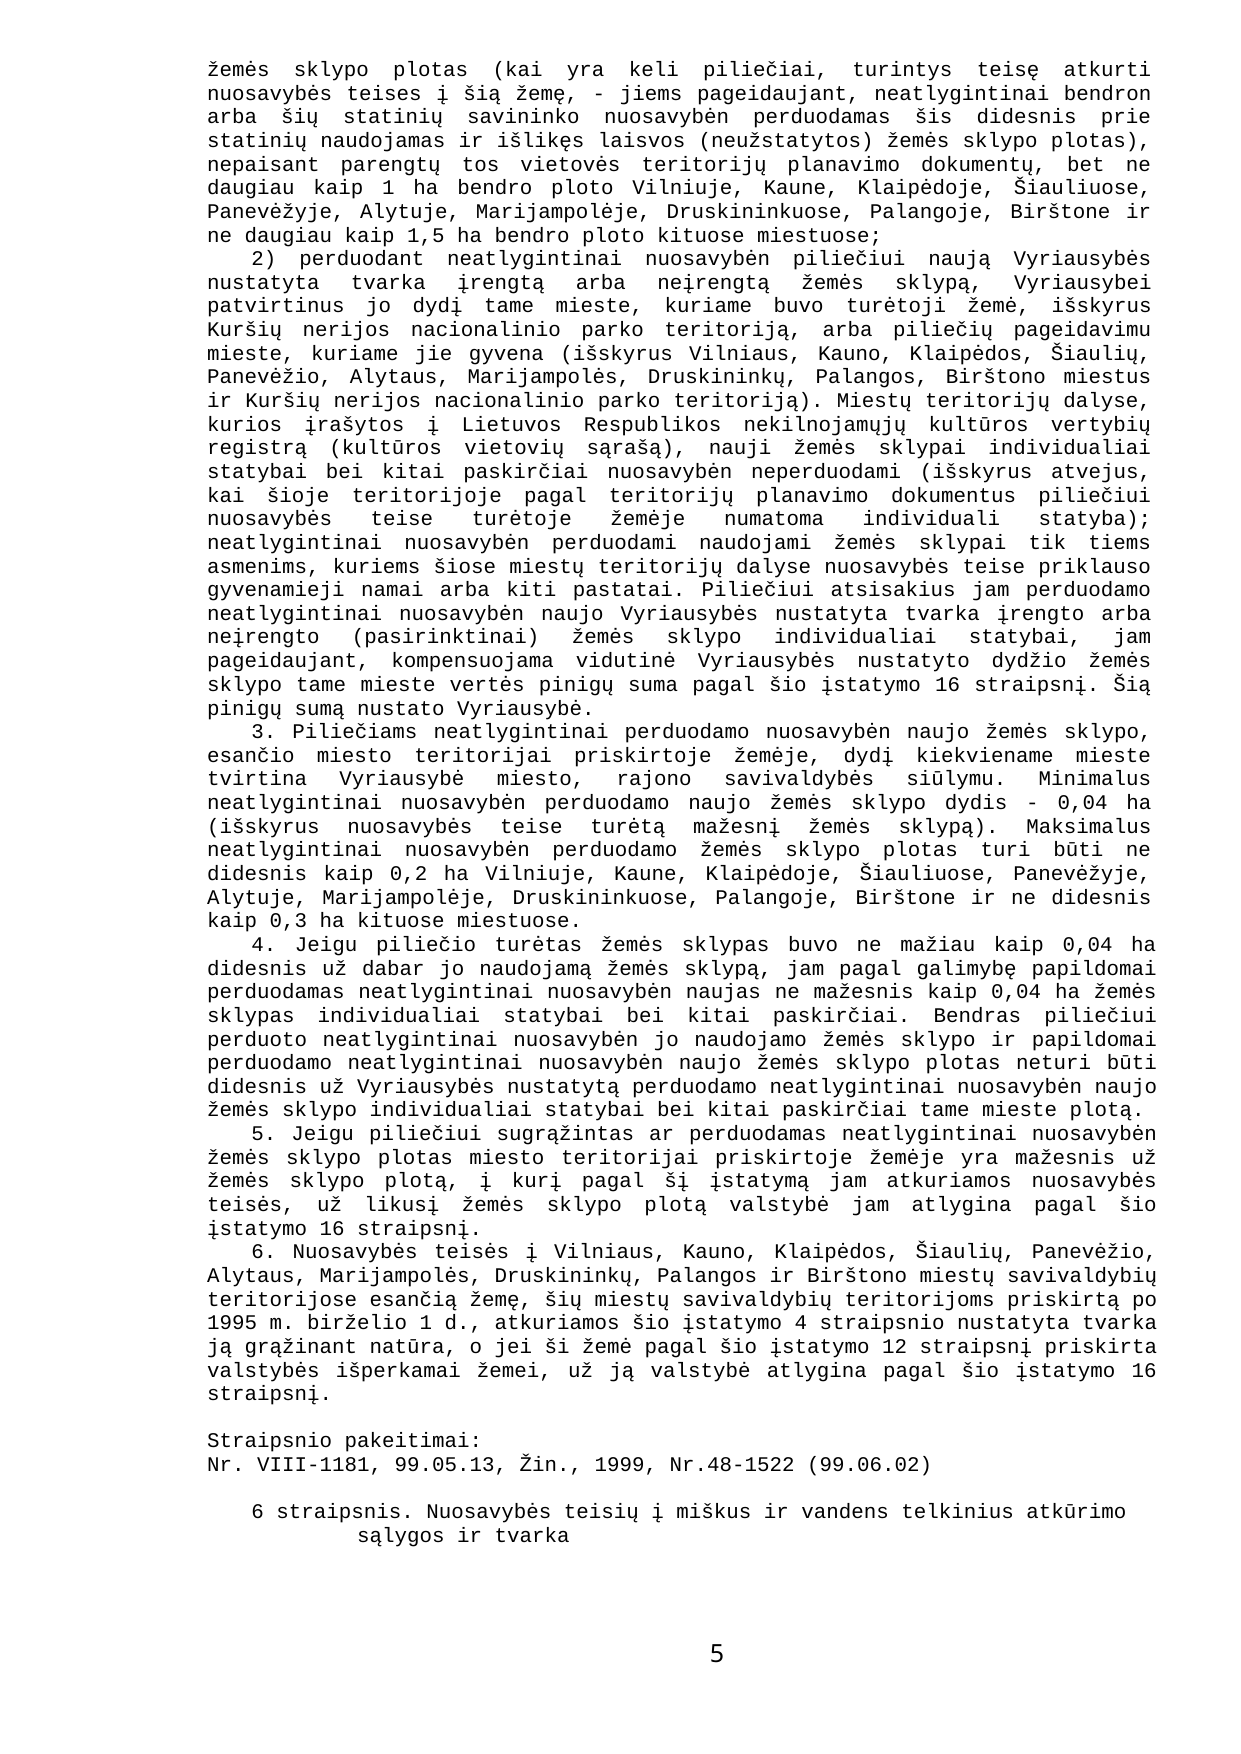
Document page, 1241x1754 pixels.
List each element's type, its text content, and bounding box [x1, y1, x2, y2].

text 6 straipsnis. Nuosavybės teisių į miškus ir vandens telkinius atkūrimo [207, 1501, 1157, 1525]
text 4. Jeigu piliečio turėtas žemės sklypas buvo ne mažiau kaip 0,04 ha didesnis už dabar jo naudojamą žemės sklypą, jam pagal galimybę papildomai perduodamas neatlygintinai nuosavybėn naujas ne mažesnis kaip 0,04 ha žemės sklypas individualiai statybai bei kitai paskirčiai. Bendras piliečiui perduoto neatlygintinai nuosavybėn jo naudojamo žemės sklypo ir papildomai perduodamo neatlygintinai nuosavybėn naujo žemės sklypo plotas neturi būti didesnis už Vyriausybės nustatytą perduodamo neatlygintinai nuosavybėn naujo žemės sklypo individualiai statybai bei kitai paskirčiai tame mieste plotą. [207, 934, 1157, 1123]
text 6. Nuosavybės teisės į Vilniaus, Kauno, Klaipėdos, Šiaulių, Panevėžio, Alytaus, Marijampolės, Druskininkų, Palangos ir Birštono miestų savivaldybių teritorijose esančią žemę, šių miestų savivaldybių teritorijoms priskirtą po 1995 m. birželio 1 d., atkuriamos šio įstatymo 4 straipsnio nustatyta tvarka ją grąžinant natūra, o jei ši žemė pagal šio įstatymo 12 straipsnį priskirta valstybės išperkamai žemei, už ją valstybė atlygina pagal šio įstatymo 16 straipsnį. [207, 1241, 1157, 1407]
text sąlygos ir tvarka [207, 1525, 1157, 1549]
text Nr. VIII-1181, 99.05.13, Žin., 1999, Nr.48-1522 (99.06.02) [207, 1454, 1152, 1478]
text Straipsnio pakeitimai: [207, 1431, 1157, 1454]
text 3. Piliečiams neatlygintinai perduodamo nuosavybėn naujo žemės sklypo, esančio miesto teritorijai priskirtoje žemėje, dydį kiekviename mieste tvirtina Vyriausybė miesto, rajono savivaldybės siūlymu. Minimalus neatlygintinai nuosavybėn perduodamo naujo žemės sklypo dydis - 0,04 ha (išskyrus nuosavybės teise turėtą mažesnį žemės sklypą). Maksimalus neatlygintinai nuosavybėn perduodamo žemės sklypo plotas turi būti ne didesnis kaip 0,2 ha Vilniuje, Kaune, Klaipėdoje, Šiauliuose, Panevėžyje, Alytuje, Marijampolėje, Druskininkuose, Palangoje, Birštone ir ne didesnis kaip 0,3 ha kituose miestuose. [207, 721, 1152, 934]
text žemės sklypo plotas (kai yra keli piliečiai, turintys teisę atkurti nuosavybės teises į šią žemę, - jiems pageidaujant, neatlygintinai bendron arba šių statinių savininko nuosavybėn perduodamas šis didesnis prie statinių naudojamas ir išlikęs laisvos (neužstatytos) žemės sklypo plotas), nepaisant parengtų tos vietovės teritorijų planavimo dokumentų, bet ne daugiau kaip 1 ha bendro ploto Vilniuje, Kaune, Klaipėdoje, Šiauliuose, Panevėžyje, Alytuje, Marijampolėje, Druskininkuose, Palangoje, Birštone ir ne daugiau kaip 1,5 ha bendro ploto kituose miestuose; [207, 59, 1152, 248]
text 5. Jeigu piliečiui sugrąžintas ar perduodamas neatlygintinai nuosavybėn žemės sklypo plotas miesto teritorijai priskirtoje žemėje yra mažesnis už žemės sklypo plotą, į kurį pagal šį įstatymą jam atkuriamos nuosavybės teisės, už likusį žemės sklypo plotą valstybė jam atlygina pagal šio įstatymo 16 straipsnį. [207, 1123, 1157, 1241]
text 2) perduodant neatlygintinai nuosavybėn piliečiui naują Vyriausybės nustatyta tvarka įrengtą arba neįrengtą žemės sklypą, Vyriausybei patvirtinus jo dydį tame mieste, kuriame buvo turėtoji žemė, išskyrus Kuršių nerijos nacionalinio parko teritoriją, arba piliečių pageidavimu mieste, kuriame jie gyvena (išskyrus Vilniaus, Kauno, Klaipėdos, Šiaulių, Panevėžio, Alytaus, Marijampolės, Druskininkų, Palangos, Birštono miestus ir Kuršių nerijos nacionalinio parko teritoriją). Miestų teritorijų dalyse, kurios įrašytos į Lietuvos Respublikos nekilnojamųjų kultūros vertybių registrą (kultūros vietovių sąrašą), nauji žemės sklypai individualiai statybai bei kitai paskirčiai nuosavybėn neperduodami (išskyrus atvejus, kai šioje teritorijoje pagal teritorijų planavimo dokumentus piliečiui nuosavybės teise turėtoje žemėje numatoma individuali statyba); neatlygintinai nuosavybėn perduodami naudojami žemės sklypai tik tiems asmenims, kuriems šiose miestų teritorijų dalyse nuosavybės teise priklauso gyvenamieji namai arba kiti pastatai. Piliečiui atsisakius jam perduodamo neatlygintinai nuosavybėn naujo Vyriausybės nustatyta tvarka įrengto arba neįrengto (pasirinktinai) žemės sklypo individualiai statybai, jam pageidaujant, kompensuojama vidutinė Vyriausybės nustatyto dydžio žemės sklypo tame mieste vertės pinigų suma pagal šio įstatymo 16 straipsnį. Šią pinigų sumą nustato Vyriausybė. [207, 248, 1152, 721]
